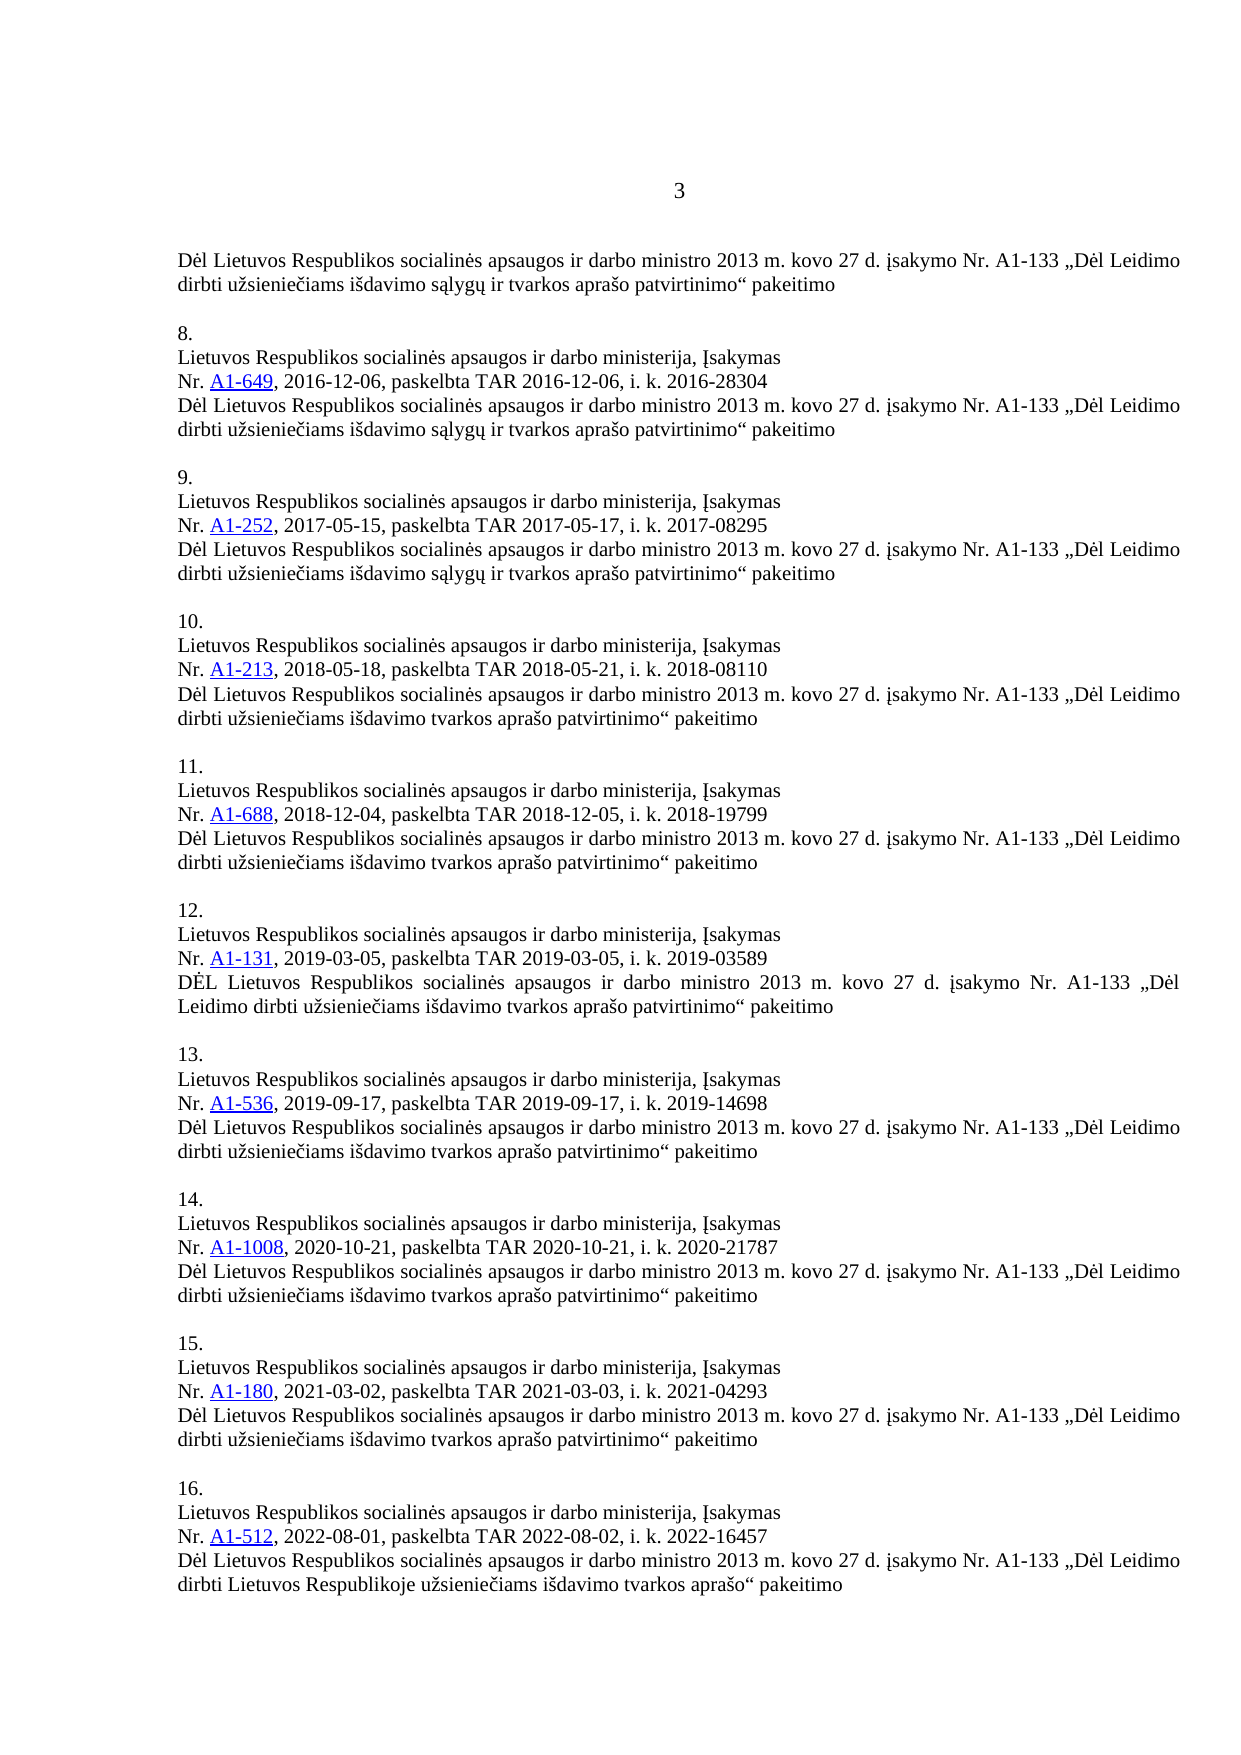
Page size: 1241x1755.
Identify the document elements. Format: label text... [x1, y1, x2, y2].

text 9. [177, 465, 1181, 489]
text Dėl Lietuvos Respublikos socialinės apsaugos ir darbo ministro 2013 m. kovo 27 d. įsakymo Nr. A1-133 „Dėl Leidimo dirbti užsieniečiams išdavimo tvarkos aprašo patvirtinimo“ pakeitimo [177, 1403, 1181, 1451]
text Dėl Lietuvos Respublikos socialinės apsaugos ir darbo ministro 2013 m. kovo 27 d. įsakymo Nr. A1-133 „Dėl Leidimo dirbti užsieniečiams išdavimo tvarkos aprašo patvirtinimo“ pakeitimo [177, 1259, 1181, 1307]
text Nr. A1-688, 2018-12-04, paskelbta TAR 2018-12-05, i. k. 2018-19799 [177, 802, 1181, 826]
text 13. [177, 1042, 1181, 1066]
text 10. [177, 609, 1181, 633]
text Lietuvos Respublikos socialinės apsaugos ir darbo ministerija, Įsakymas [177, 1355, 1181, 1379]
text DĖL Lietuvos Respublikos socialinės apsaugos ir darbo ministro 2013 m. kovo 27 d. įsakymo Nr. A1-133 „Dėl Leidimo dirbti užsieniečiams išdavimo tvarkos aprašo patvirtinimo“ pakeitimo [177, 970, 1181, 1018]
text 15. [177, 1331, 1181, 1355]
text Dėl Lietuvos Respublikos socialinės apsaugos ir darbo ministro 2013 m. kovo 27 d. įsakymo Nr. A1-133 „Dėl Leidimo dirbti Lietuvos Respublikoje užsieniečiams išdavimo tvarkos aprašo“ pakeitimo [177, 1548, 1181, 1596]
text Lietuvos Respublikos socialinės apsaugos ir darbo ministerija, Įsakymas [177, 489, 1181, 513]
text Lietuvos Respublikos socialinės apsaugos ir darbo ministerija, Įsakymas [177, 1499, 1181, 1524]
text Nr. A1-536, 2019-09-17, paskelbta TAR 2019-09-17, i. k. 2019-14698 [177, 1091, 1181, 1114]
text 11. [177, 754, 1181, 778]
text Lietuvos Respublikos socialinės apsaugos ir darbo ministerija, Įsakymas [177, 922, 1181, 946]
text Lietuvos Respublikos socialinės apsaugos ir darbo ministerija, Įsakymas [177, 778, 1181, 802]
text Lietuvos Respublikos socialinės apsaugos ir darbo ministerija, Įsakymas [177, 1066, 1181, 1091]
text Lietuvos Respublikos socialinės apsaugos ir darbo ministerija, Įsakymas [177, 633, 1181, 657]
text Dėl Lietuvos Respublikos socialinės apsaugos ir darbo ministro 2013 m. kovo 27 d. įsakymo Nr. A1-133 „Dėl Leidimo dirbti užsieniečiams išdavimo sąlygų ir tvarkos aprašo patvirtinimo“ pakeitimo [177, 393, 1181, 441]
text Nr. A1-213, 2018-05-18, paskelbta TAR 2018-05-21, i. k. 2018-08110 [177, 657, 1181, 681]
text 12. [177, 898, 1181, 922]
text Nr. A1-252, 2017-05-15, paskelbta TAR 2017-05-17, i. k. 2017-08295 [177, 513, 1181, 537]
text Nr. A1-649, 2016-12-06, paskelbta TAR 2016-12-06, i. k. 2016-28304 [177, 369, 1181, 393]
text Dėl Lietuvos Respublikos socialinės apsaugos ir darbo ministro 2013 m. kovo 27 d. įsakymo Nr. A1-133 „Dėl Leidimo dirbti užsieniečiams išdavimo tvarkos aprašo patvirtinimo“ pakeitimo [177, 681, 1181, 729]
text 14. [177, 1187, 1181, 1211]
text Lietuvos Respublikos socialinės apsaugos ir darbo ministerija, Įsakymas [177, 344, 1181, 369]
text Dėl Lietuvos Respublikos socialinės apsaugos ir darbo ministro 2013 m. kovo 27 d. įsakymo Nr. A1-133 „Dėl Leidimo dirbti užsieniečiams išdavimo tvarkos aprašo patvirtinimo“ pakeitimo [177, 1114, 1181, 1163]
text Lietuvos Respublikos socialinės apsaugos ir darbo ministerija, Įsakymas [177, 1211, 1181, 1235]
text 8. [177, 321, 1181, 344]
text Nr. A1-180, 2021-03-02, paskelbta TAR 2021-03-03, i. k. 2021-04293 [177, 1379, 1181, 1403]
text Dėl Lietuvos Respublikos socialinės apsaugos ir darbo ministro 2013 m. kovo 27 d. įsakymo Nr. A1-133 „Dėl Leidimo dirbti užsieniečiams išdavimo tvarkos aprašo patvirtinimo“ pakeitimo [177, 826, 1181, 874]
text Nr. A1-131, 2019-03-05, paskelbta TAR 2019-03-05, i. k. 2019-03589 [177, 946, 1181, 970]
text Dėl Lietuvos Respublikos socialinės apsaugos ir darbo ministro 2013 m. kovo 27 d. įsakymo Nr. A1-133 „Dėl Leidimo dirbti užsieniečiams išdavimo sąlygų ir tvarkos aprašo patvirtinimo“ pakeitimo [177, 537, 1181, 585]
text 16. [177, 1476, 1181, 1499]
text Dėl Lietuvos Respublikos socialinės apsaugos ir darbo ministro 2013 m. kovo 27 d. įsakymo Nr. A1-133 „Dėl Leidimo dirbti užsieniečiams išdavimo sąlygų ir tvarkos aprašo patvirtinimo“ pakeitimo [177, 248, 1181, 296]
text Nr. A1-512, 2022-08-01, paskelbta TAR 2022-08-02, i. k. 2022-16457 [177, 1524, 1181, 1548]
text Nr. A1-1008, 2020-10-21, paskelbta TAR 2020-10-21, i. k. 2020-21787 [177, 1235, 1181, 1259]
